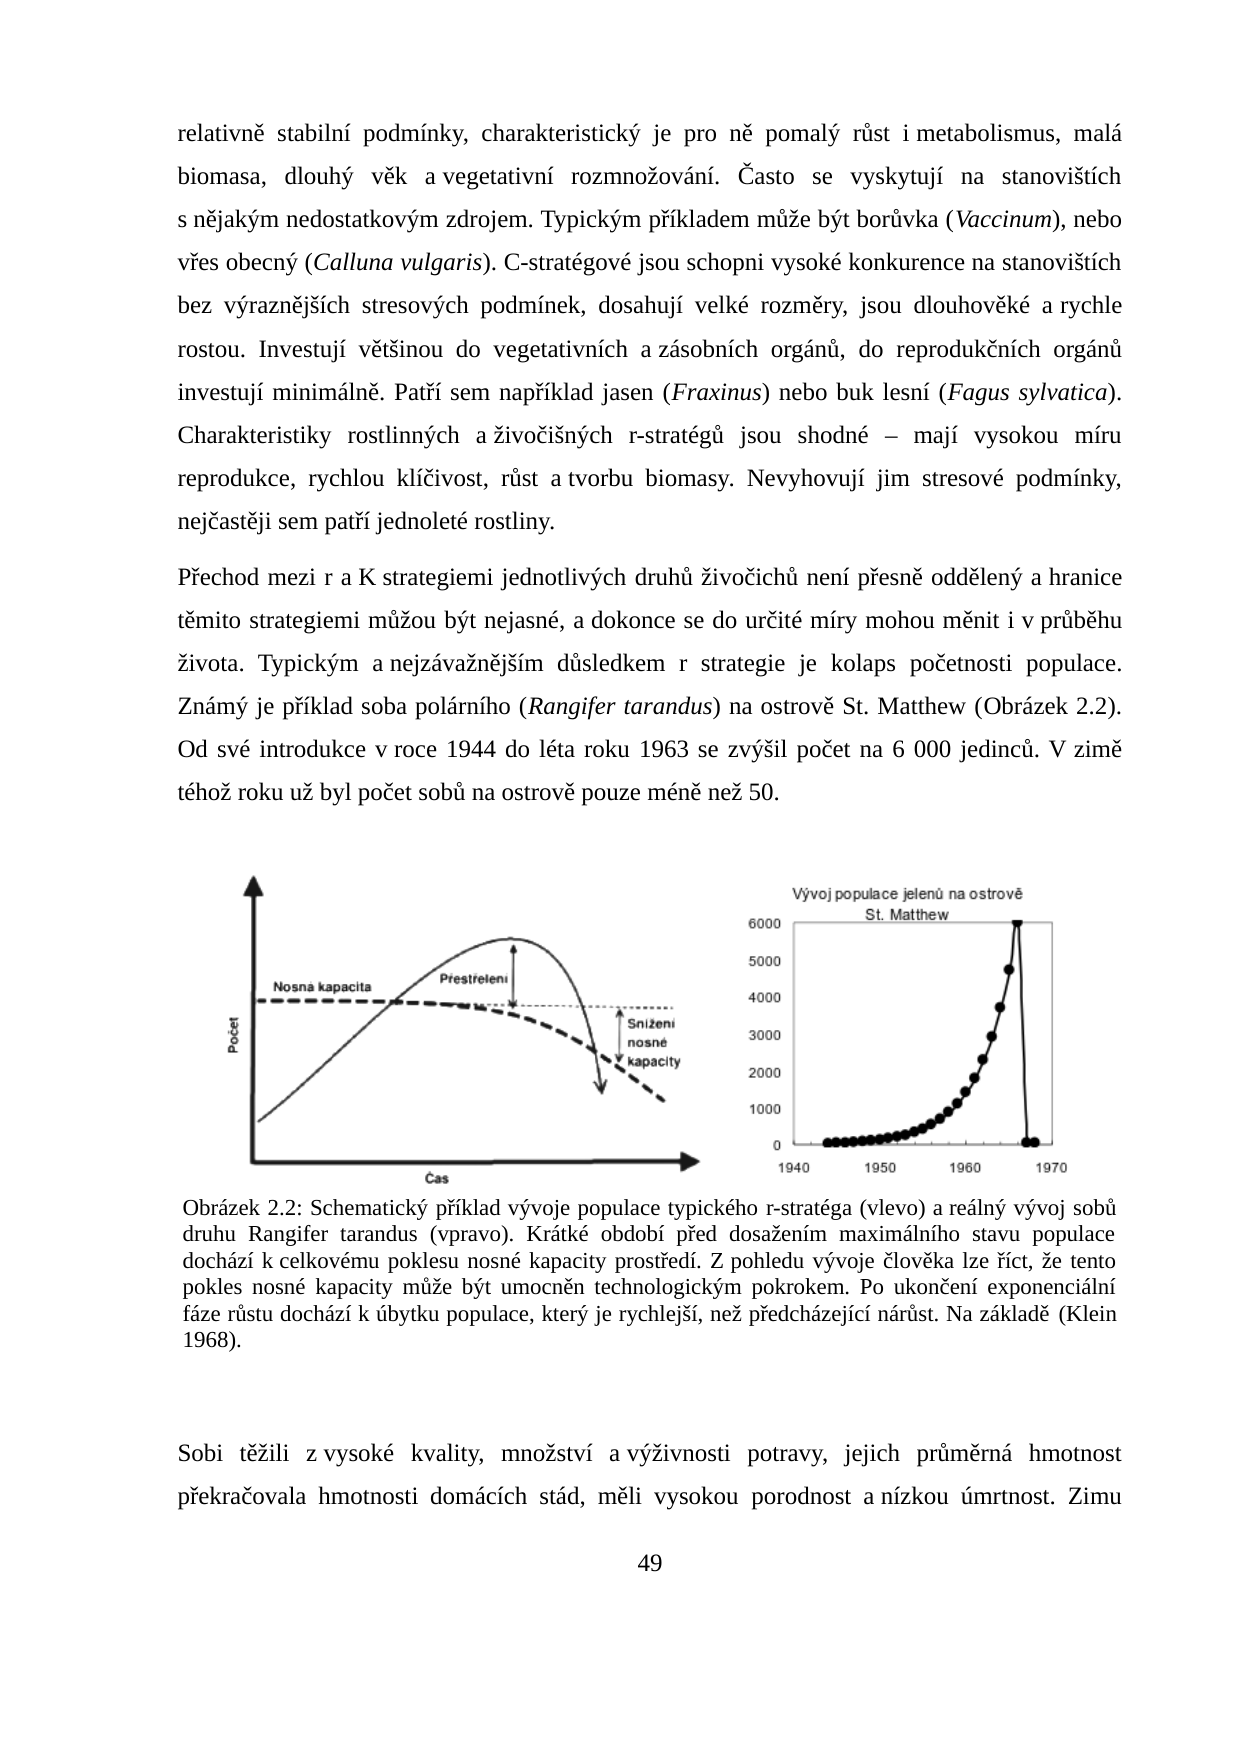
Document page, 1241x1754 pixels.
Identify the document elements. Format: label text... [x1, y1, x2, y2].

text Sobi těžili z vysoké kvality, množství a výživnosti potravy, jejich průměrná hmotnost překračovala hmotnosti domácích stád, měli vysokou porodnost a nízkou úmrtnost. Zimu [177, 1438, 1122, 1510]
text Přechod mezi r a K strategiemi jednotlivých druhů živočichů není přesně oddělený a hranice těmito strategiemi můžou být nejasné, a dokonce se do určité míry mohou měnit i v průběhu života. Typickým a nejzávažnějším důsledkem r strategie je kolaps početnosti populace. Známý je příklad soba polárního (Rangifer tarandus) na ostrově St. Matthew (Obrázek 2.2). Od své introdukce v roce 1944 do léta roku 1963 se zvýšil počet na 6 000 jedinců. V zimě téhož roku už byl počet sobů na ostrově pouze méně než 50. [177, 562, 1122, 806]
text relativně stabilní podmínky, charakteristický je pro ně pomalý růst i metabolismus, malá biomasa, dlouhý věk a vegetativní rozmnožování. Často se vyskytují na stanovištích s nějakým nedostatkovým zdrojem. Typickým příkladem může být borůvka (Vaccinum), nebo vřes obecný (Calluna vulgaris). C-stratégové jsou schopni vysoké konkurence na stanovištích bez výraznějších stresových podmínek, dosahují velké rozměry, jsou dlouhověké a rychle rostou. Investují většinou do vegetativních a zásobních orgánů, do reprodukčních orgánů investují minimálně. Patří sem například jasen (Fraxinus) nebo buk lesní (Fagus sylvatica). Charakteristiky rostlinných a živočišných r-stratégů jsou shodné – mají vysokou míru reprodukce, rychlou klíčivost, růst a tvorbu biomasy. Nevyhovují jim stresové podmínky, nejčastěji sem patří jednoleté rostliny. [177, 118, 1122, 535]
text Obrázek 2.2: Schematický příklad vývoje populace typického r-stratéga (vlevo) a reálný vývoj sobů druhu Rangifer tarandus (vpravo). Krátké období před dosažením maximálního stavu populace dochází k celkovému poklesu nosné kapacity prostředí. Z pohledu vývoje člověka lze říct, že tento pokles nosné kapacity může být umocněn technologickým pokrokem. Po ukončení exponenciální fáze růstu dochází k úbytku populace, který je rychlejší, než předcházející nárůst. Na základě (Klein 1968). [182, 871, 1117, 1352]
picture [224, 871, 1075, 1195]
